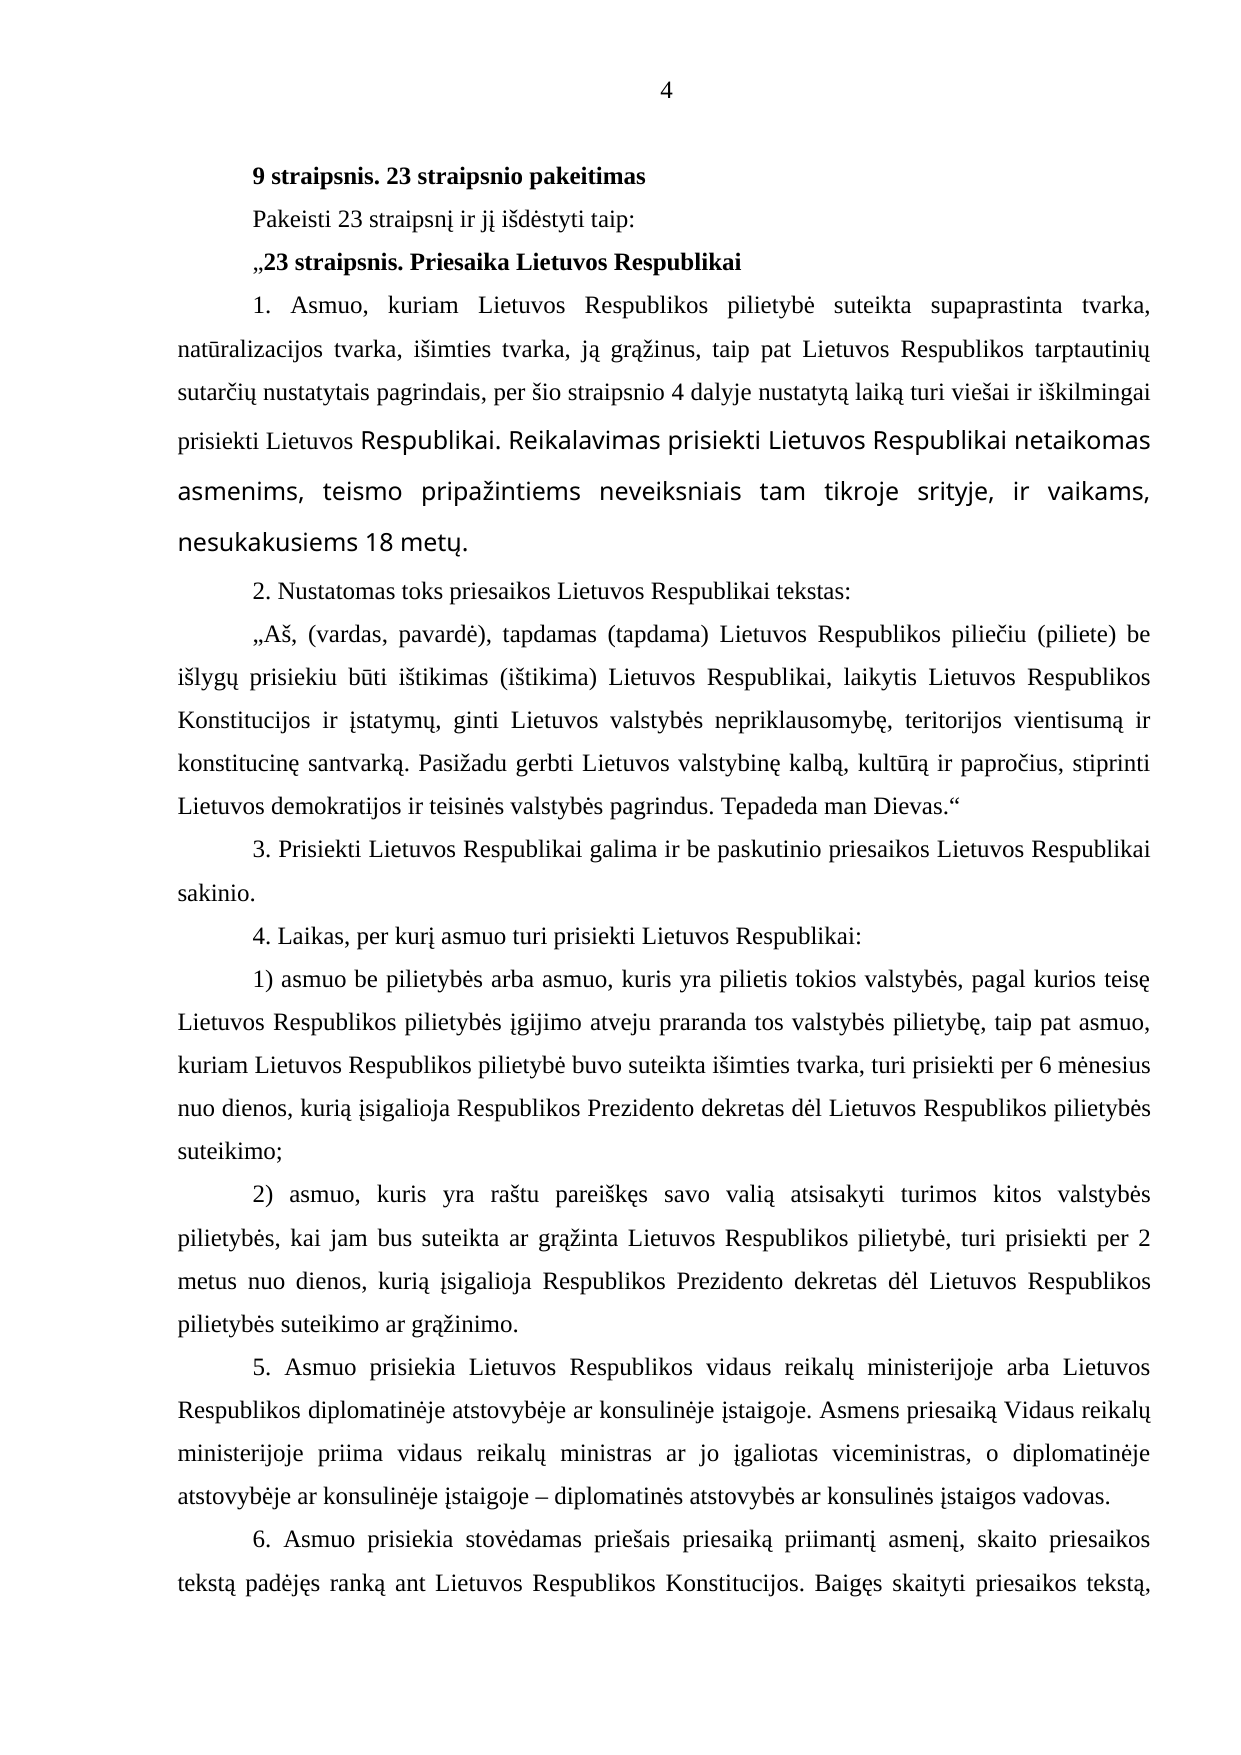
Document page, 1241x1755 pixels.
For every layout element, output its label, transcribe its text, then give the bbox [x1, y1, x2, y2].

text 4. Laikas, per kurį asmuo turi prisiekti Lietuvos Respublikai: [177, 921, 1152, 949]
text Pakeisti 23 straipsnį ir jį išdėstyti taip: [177, 204, 1152, 233]
text „Aš, (vardas, pavardė), tapdamas (tapdama) Lietuvos Respublikos piliečiu (piliete) be išlygų prisiekiu būti ištikimas (ištikima) Lietuvos Respublikai, laikytis Lietuvos Respublikos Konstitucijos ir įstatymų, ginti Lietuvos valstybės nepriklausomybę, teritorijos vientisumą ir konstitucinę santvarką. Pasižadu gerbti Lietuvos valstybinę kalbą, kultūrą ir papročius, stiprinti Lietuvos demokratijos ir teisinės valstybės pagrindus. Tepadeda man Dievas.“ [177, 619, 1152, 820]
text 1) asmuo be pilietybės arba asmuo, kuris yra pilietis tokios valstybės, pagal kurios teisę Lietuvos Respublikos pilietybės įgijimo atveju praranda tos valstybės pilietybę, taip pat asmuo, kuriam Lietuvos Respublikos pilietybė buvo suteikta išimties tvarka, turi prisiekti per 6 mėnesius nuo dienos, kurią įsigalioja Respublikos Prezidento dekretas dėl Lietuvos Respublikos pilietybės suteikimo; [177, 964, 1152, 1165]
text 2. Nustatomas toks priesaikos Lietuvos Respublikai tekstas: [177, 576, 1152, 604]
text „23 straipsnis. Priesaika Lietuvos Respublikai [177, 247, 1152, 276]
text 1. Asmuo, kuriam Lietuvos Respublikos pilietybė suteikta supaprastinta tvarka, natūralizacijos tvarka, išimties tvarka, ją grąžinus, taip pat Lietuvos Respublikos tarptautinių sutarčių nustatytais pagrindais, per šio straipsnio 4 dalyje nustatytą laiką turi viešai ir iškilmingai prisiekti Lietuvos Respublikai. Reikalavimas prisiekti Lietuvos Respublikai netaikomas asmenims, teismo pripažintiems neveiksniais tam tikroje srityje, ir vaikams, nesukakusiems 18 metų. [177, 291, 1152, 559]
text 6. Asmuo prisiekia stovėdamas priešais priesaiką priimantį asmenį, skaito priesaikos tekstą padėjęs ranką ant Lietuvos Respublikos Konstitucijos. Baigęs skaityti priesaikos tekstą, [177, 1524, 1152, 1596]
text 3. Prisiekti Lietuvos Respublikai galima ir be paskutinio priesaikos Lietuvos Respublikai sakinio. [177, 834, 1152, 906]
text 2) asmuo, kuris yra raštu pareiškęs savo valią atsisakyti turimos kitos valstybės pilietybės, kai jam bus suteikta ar grąžinta Lietuvos Respublikos pilietybė, turi prisiekti per 2 metus nuo dienos, kurią įsigalioja Respublikos Prezidento dekretas dėl Lietuvos Respublikos pilietybės suteikimo ar grąžinimo. [177, 1179, 1152, 1338]
text 9 straipsnis. 23 straipsnio pakeitimas [177, 161, 1152, 190]
text 5. Asmuo prisiekia Lietuvos Respublikos vidaus reikalų ministerijoje arba Lietuvos Respublikos diplomatinėje atstovybėje ar konsulinėje įstaigoje. Asmens priesaiką Vidaus reikalų ministerijoje priima vidaus reikalų ministras ar jo įgaliotas viceministras, o diplomatinėje atstovybėje ar konsulinėje įstaigoje – diplomatinės atstovybės ar konsulinės įstaigos vadovas. [177, 1352, 1152, 1510]
